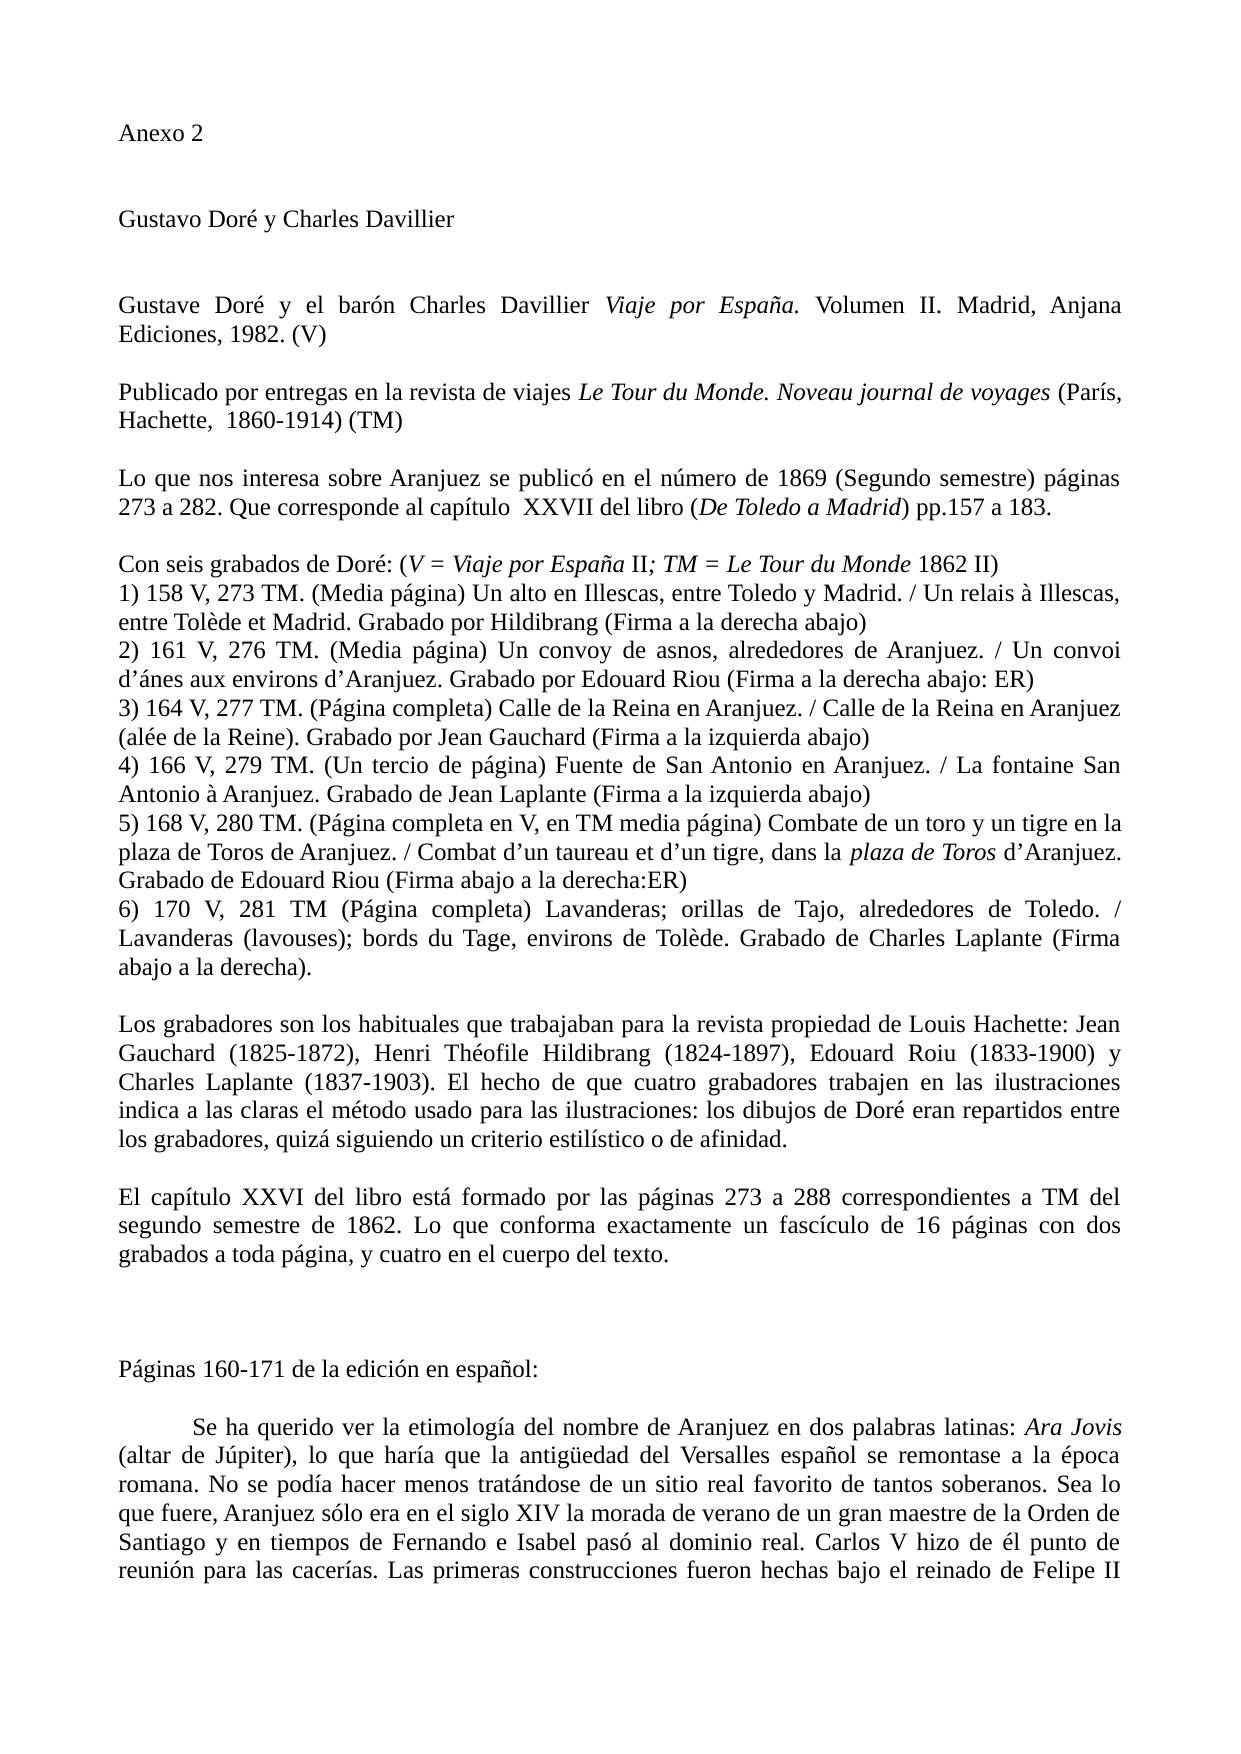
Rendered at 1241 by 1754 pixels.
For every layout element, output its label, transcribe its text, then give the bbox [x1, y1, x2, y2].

text 1) 158 V, 273 TM. (Media página) Un alto en Illescas, entre Toledo y Madrid. / Un relais à Illescas, entre Tolède et Madrid. Grabado por Hildibrang (Firma a la derecha abajo) [118, 578, 1122, 636]
text Se ha querido ver la etimología del nombre de Aranjuez en dos palabras latinas: Ara Jovis (altar de Júpiter), lo que haría que la antigüedad del Versalles español se remontase a la época romana. No se podía hacer menos tratándose de un sitio real favorito de tantos soberanos. Sea lo que fuere, Aranjuez sólo era en el siglo XIV la morada de verano de un gran maestre de la Orden de Santiago y en tiempos de Fernando e Isabel pasó al dominio real. Carlos V hizo de él punto de reunión para las cacerías. Las primeras construcciones fueron hechas bajo el reinado de Felipe II [118, 1412, 1122, 1584]
text 5) 168 V, 280 TM. (Página completa en V, en TM media página) Combate de un toro y un tigre en la plaza de Toros de Aranjuez. / Combat d’un taureau et d’un tigre, dans la plaza de Toros d’Aranjuez. Grabado de Edouard Riou (Firma abajo a la derecha:ER) [118, 808, 1122, 894]
text Gustave Doré y el barón Charles Davillier Viaje por España. Volumen II. Madrid, Anjana Ediciones, 1982. (V) [118, 291, 1122, 348]
text Lo que nos interesa sobre Aranjuez se publicó en el número de 1869 (Segundo semestre) páginas 273 a 282. Que corresponde al capítulo XXVII del libro (De Toledo a Madrid) pp.157 a 183. [118, 463, 1122, 521]
text Gustavo Doré y Charles Davillier [118, 204, 1122, 233]
text Los grabadores son los habituales que trabajaban para la revista propiedad de Louis Hachette: Jean Gauchard (1825-1872), Henri Théofile Hildibrang (1824-1897), Edouard Roiu (1833-1900) y Charles Laplante (1837-1903). El hecho de que cuatro grabadores trabajen en las ilustraciones indica a las claras el método usado para las ilustraciones: los dibujos de Doré eran repartidos entre los grabadores, quizá siguiendo un criterio estilístico o de afinidad. [118, 1009, 1122, 1153]
text 6) 170 V, 281 TM (Página completa) Lavanderas; orillas de Tajo, alrededores de Toledo. / Lavanderas (lavouses); bords du Tage, environs de Tolède. Grabado de Charles Laplante (Firma abajo a la derecha). [118, 894, 1122, 981]
text El capítulo XXVI del libro está formado por las páginas 273 a 288 correspondientes a TM del segundo semestre de 1862. Lo que conforma exactamente un fascículo de 16 páginas con dos grabados a toda página, y cuatro en el cuerpo del texto. [118, 1182, 1122, 1268]
text 2) 161 V, 276 TM. (Media página) Un convoy de asnos, alrededores de Aranjuez. / Un convoi d’ánes aux environs d’Aranjuez. Grabado por Edouard Riou (Firma a la derecha abajo: ER) [118, 636, 1122, 693]
text Anexo 2 [118, 118, 1122, 147]
text 4) 166 V, 279 TM. (Un tercio de página) Fuente de San Antonio en Aranjuez. / La fontaine San Antonio à Aranjuez. Grabado de Jean Laplante (Firma a la izquierda abajo) [118, 751, 1122, 808]
text Con seis grabados de Doré: (V = Viaje por España II; TM = Le Tour du Monde 1862 II) [118, 549, 1122, 578]
text 3) 164 V, 277 TM. (Página completa) Calle de la Reina en Aranjuez. / Calle de la Reina en Aranjuez (alée de la Reine). Grabado por Jean Gauchard (Firma a la izquierda abajo) [118, 693, 1122, 751]
text Páginas 160-171 de la edición en español: [118, 1354, 1122, 1383]
text Publicado por entregas en la revista de viajes Le Tour du Monde. Noveau journal de voyages (París, Hachette, 1860-1914) (TM) [118, 377, 1122, 434]
